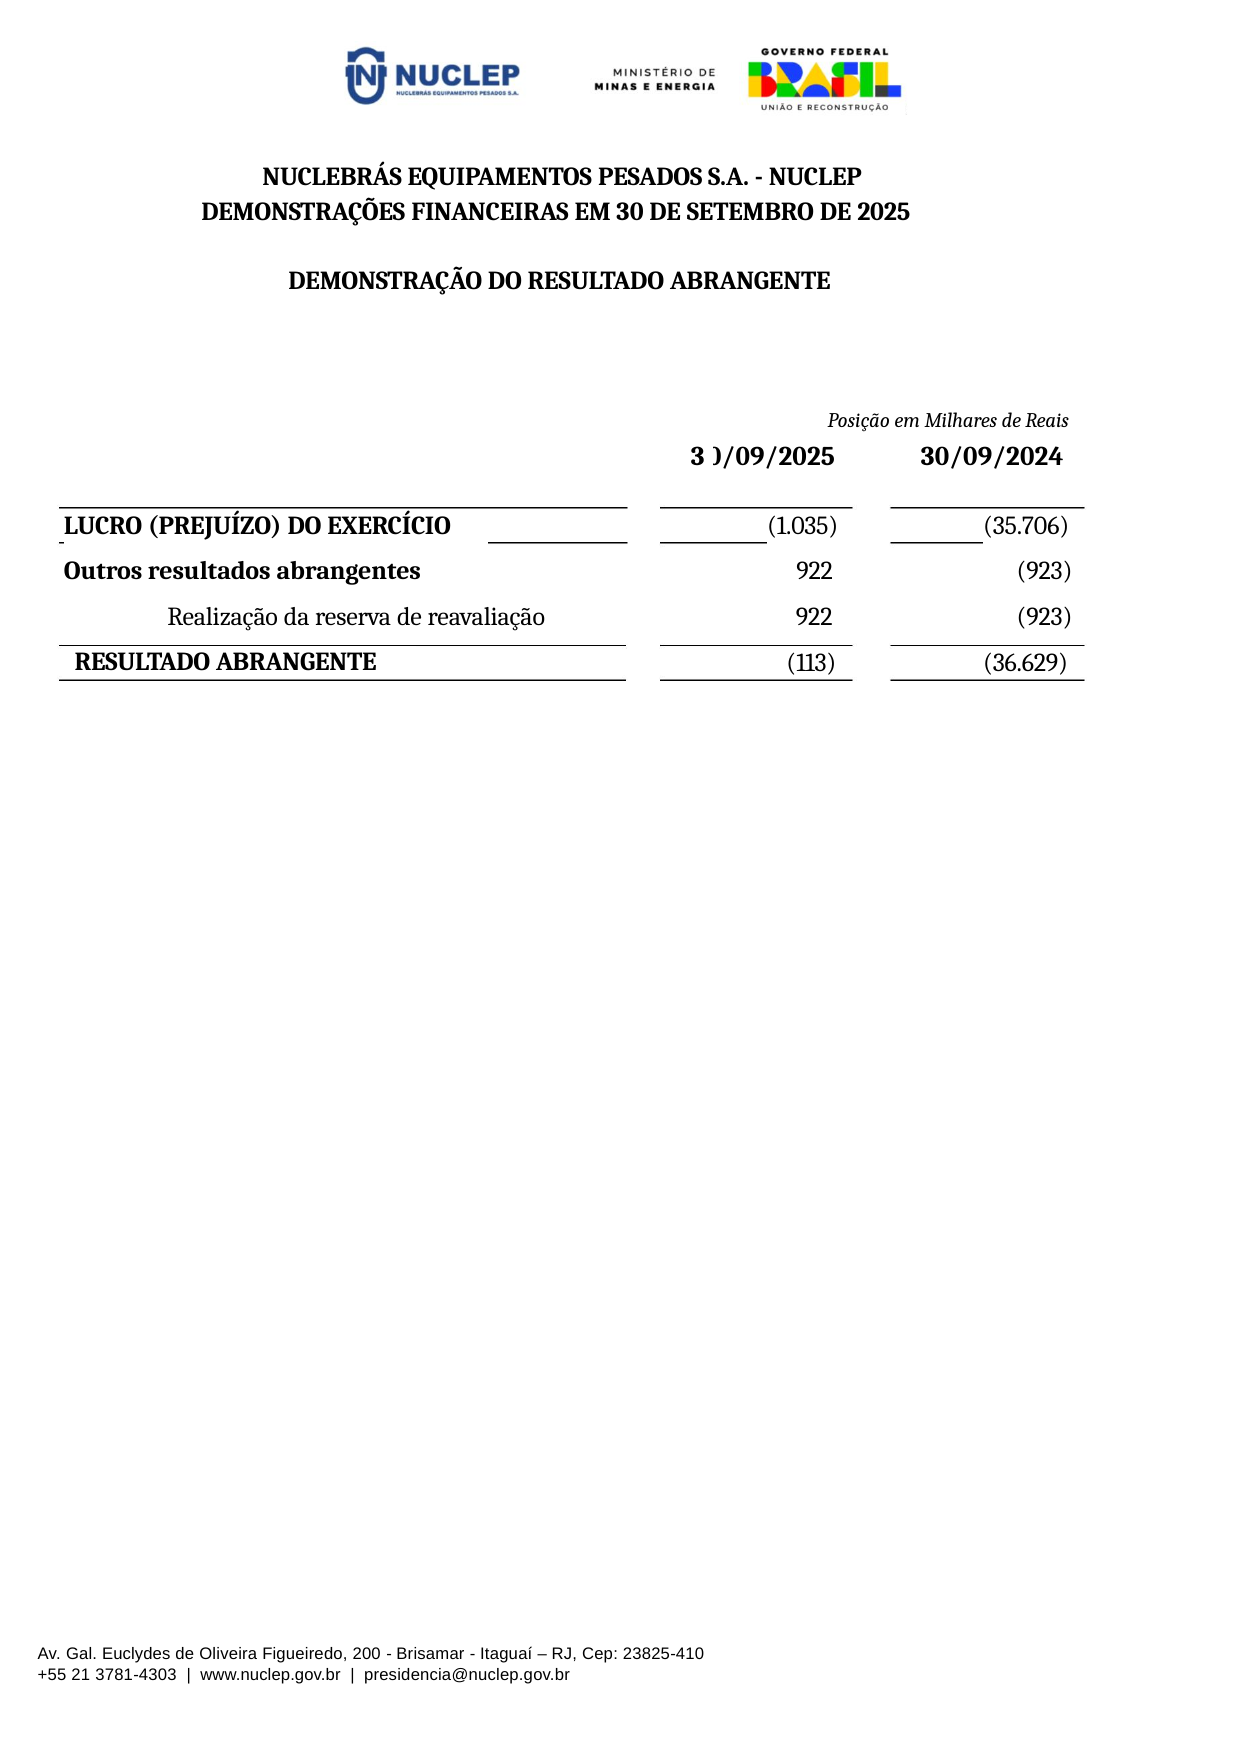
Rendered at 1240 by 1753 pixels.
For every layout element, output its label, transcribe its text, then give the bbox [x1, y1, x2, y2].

text LUCRO (PREJUÍZO) DO EXERCÍCIO [64, 510, 488, 540]
text 30/09/2024 [921, 439, 1102, 471]
text (35.706) [983, 510, 1104, 540]
text Av. Gal. Euclydes de Oliveira Figueiredo, 200 - Brisamar - Itaguaí – RJ, Cep: 23825-410 [37, 1644, 729, 1663]
text RESULTADO ABRANGENTE [74, 646, 416, 676]
text 0/09/2025 [713, 439, 869, 471]
text 922 [796, 601, 863, 632]
text Realização da reserva de reavaliação [167, 601, 593, 632]
text 922 [796, 556, 874, 586]
text (923) [1016, 556, 1104, 586]
text Posição em Milhares de Reais [827, 409, 1101, 433]
text NUCLEBRÁS EQUIPAMENTOS PESADOS S.A. - NUCLEP [262, 161, 907, 192]
text +55 21 3781-4303 | www.nuclep.gov.br | presidencia@nuclep.gov.br [37, 1665, 729, 1684]
text (36.629) [983, 647, 1104, 677]
text DEMONSTRAÇÕES FINANCEIRAS EM 30 DE SETEMBRO DE 2025 [201, 196, 968, 226]
text (113) [786, 647, 874, 677]
text (923) [1016, 601, 1104, 632]
text 3 [691, 439, 713, 471]
text DEMONSTRAÇÃO DO RESULTADO ABRANGENTE [288, 266, 881, 296]
text Outros resultados abrangentes [64, 556, 488, 586]
text (1.035) [767, 510, 874, 540]
